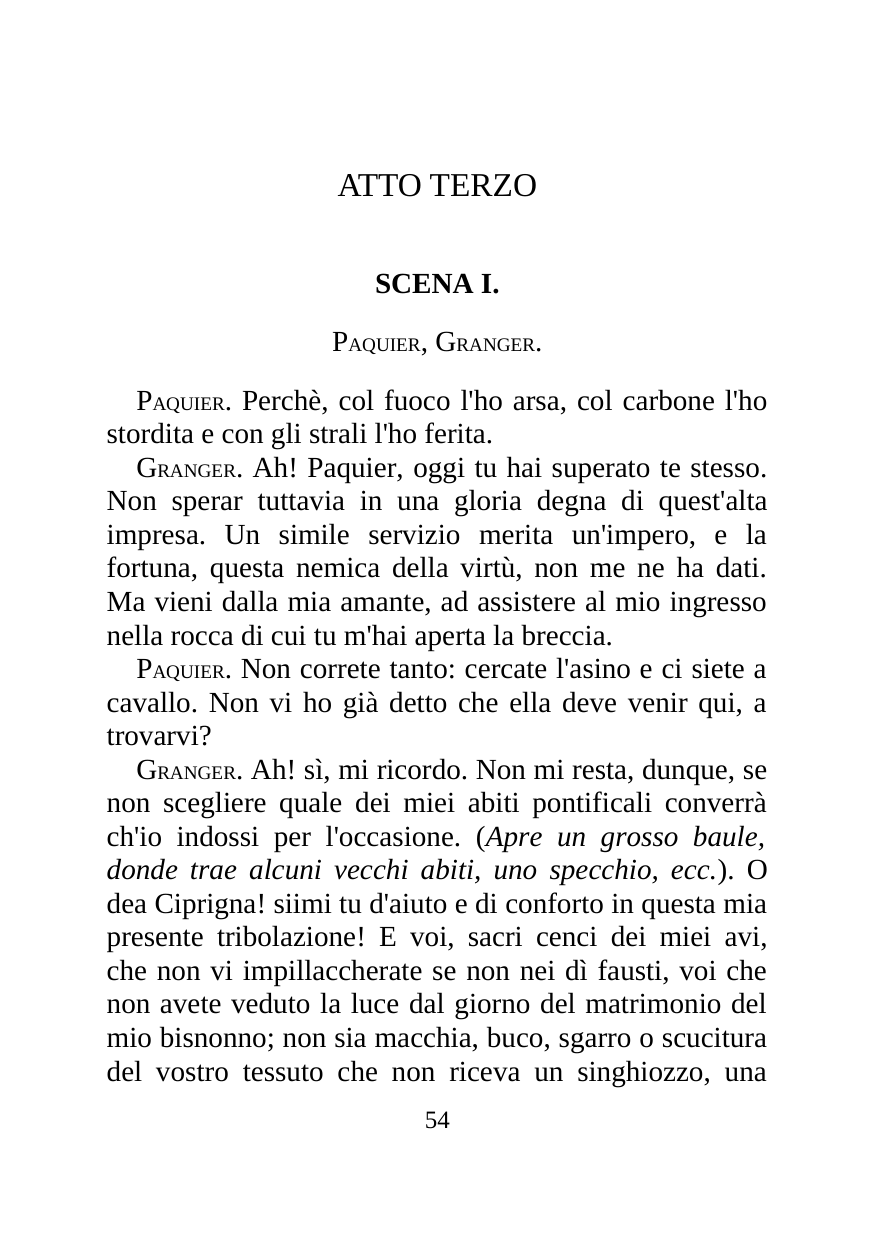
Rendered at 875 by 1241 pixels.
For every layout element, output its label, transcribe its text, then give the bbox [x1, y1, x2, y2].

text Paquier. Non correte tanto: cercate l'asino e ci siete a cavallo. Non vi ho già detto che ella deve venir qui, a trovarvi? [106, 651, 768, 752]
subtitle Paquier, Granger. [106, 324, 768, 358]
title ATTO TERZO [106, 165, 768, 203]
subtitle SCENA I. [106, 266, 768, 299]
text Paquier. Perchè, col fuoco l'ho arsa, col carbone l'ho stordita e con gli strali l'ho ferita. [106, 383, 768, 450]
text Granger. Ah! sì, mi ricordo. Non mi resta, dunque, se non scegliere quale dei miei abiti pontificali converrà ch'io indossi per l'occasione. (Apre un grosso baule, donde trae alcuni vecchi abiti, uno specchio, ecc.). O dea Ciprigna! siimi tu d'aiuto e di conforto in questa mia presente tribolazione! E voi, sacri cenci dei miei avi, che non vi impillaccherate se non nei dì fausti, voi che non avete veduto la luce dal giorno del matrimonio del mio bisnonno; non sia macchia, buco, sgarro o scucitura del vostro tessuto che non riceva un singhiozzo, una [106, 752, 768, 1087]
text Granger. Ah! Paquier, oggi tu hai superato te stesso. Non sperar tuttavia in una gloria degna di quest'alta impresa. Un simile servizio merita un'impero, e la fortuna, questa nemica della virtù, non me ne ha dati. Ma vieni dalla mia amante, ad assistere al mio ingresso nella rocca di cui tu m'hai aperta la breccia. [106, 450, 768, 651]
